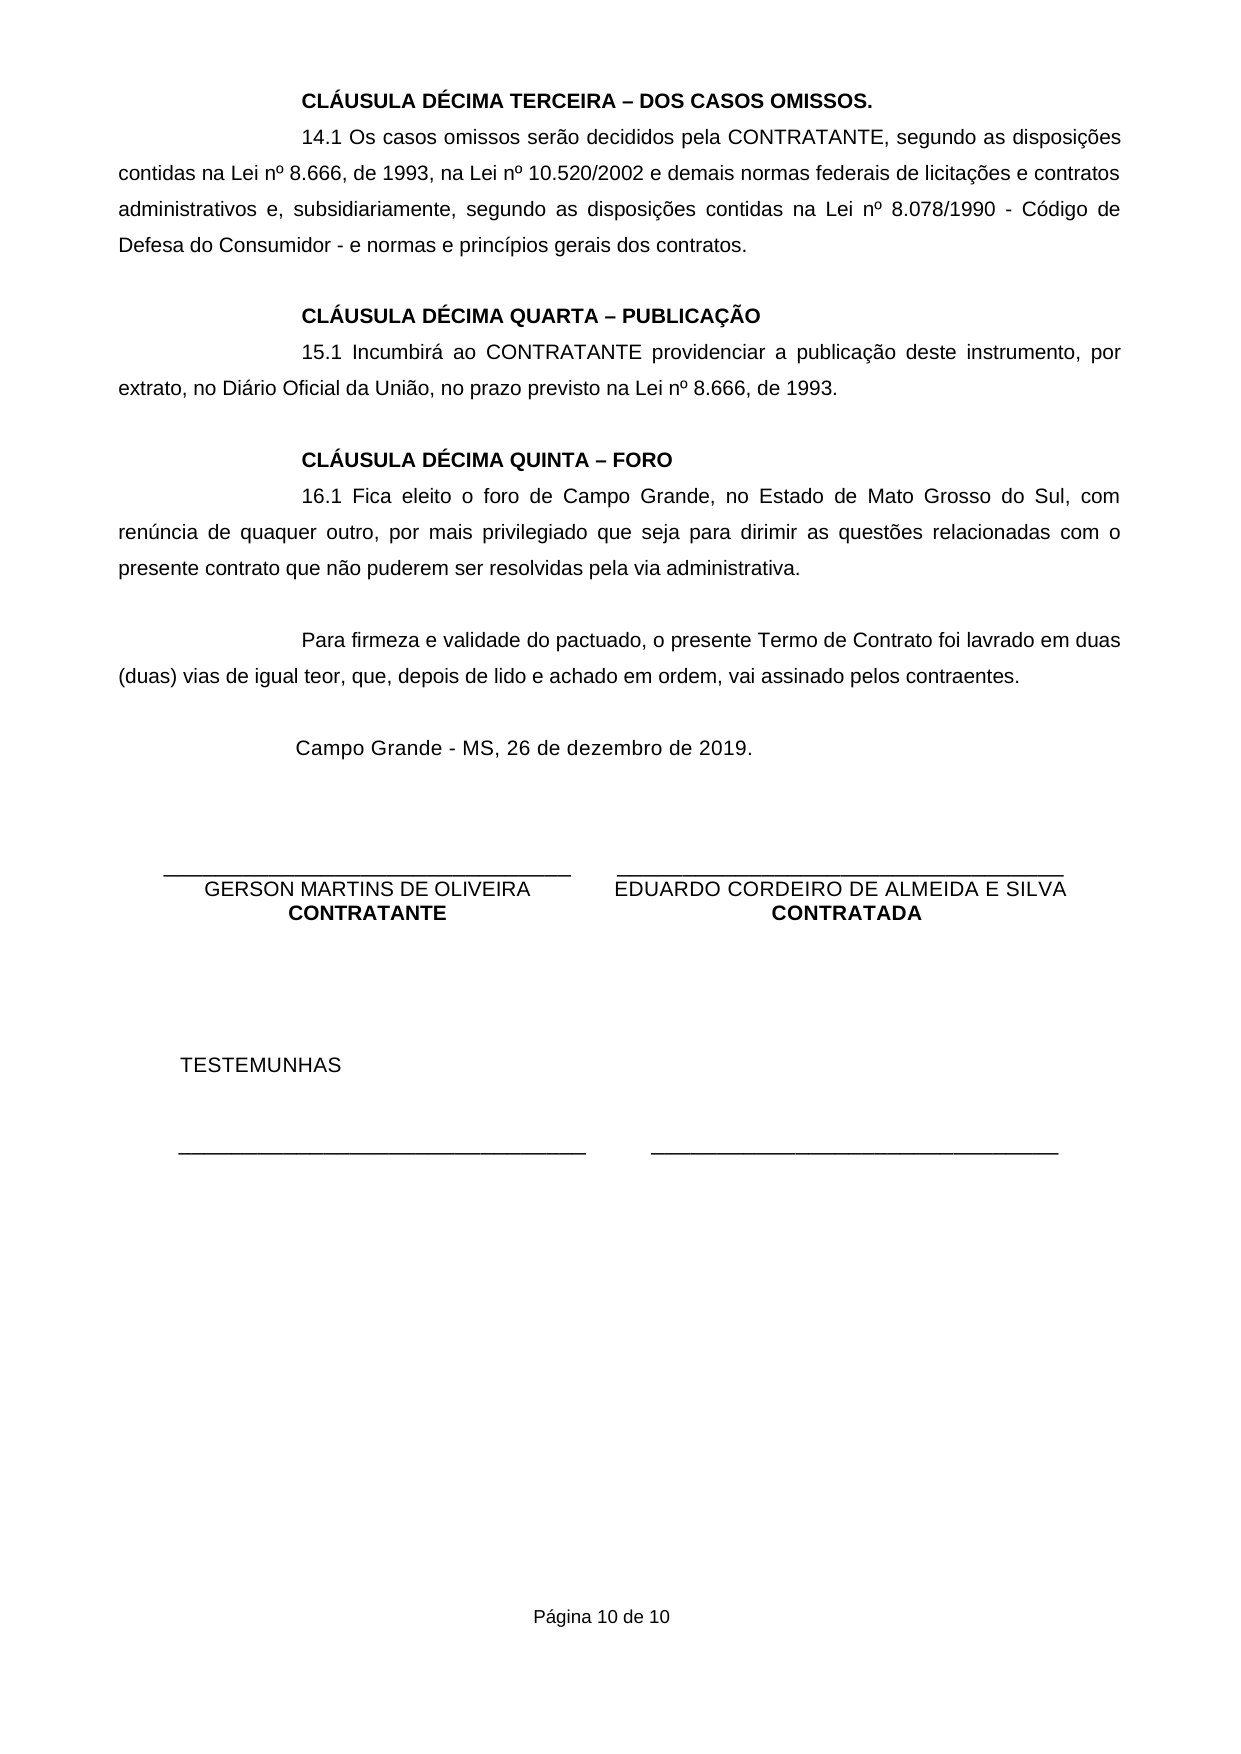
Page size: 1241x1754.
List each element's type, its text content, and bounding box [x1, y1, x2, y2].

text CLÁUSULA DÉCIMA QUARTA – PUBLICAÇÃO [118, 304, 1122, 328]
table_header __________________________________ EDUARDO CORDEIRO DE ALMEIDA E SILVA CONTRATADA [605, 798, 1093, 952]
text 16.1 Fica eleito o foro de Campo Grande, no Estado de Mato Grosso do Sul, com renúncia de quaquer outro, por mais privilegiado que seja para dirimir as questões relacionadas com o presente contrato que não puderem ser resolvidas pela via administrativa. [118, 484, 1122, 580]
text Para firmeza e validade do pactuado, o presente Termo de Contrato foi lavrado em duas (duas) vias de igual teor, que, depois de lido e achado em ordem, vai assinado pelos contraentes. [118, 628, 1122, 688]
text 15.1 Incumbirá ao CONTRATANTE providenciar a publicação deste instrumento, por extrato, no Diário Oficial da União, no prazo previsto na Lei nº 8.666, de 1993. [118, 340, 1122, 400]
table_header _______________________________ GERSON MARTINS DE OLIVEIRA CONTRATANTE [147, 798, 605, 952]
text 14.1 Os casos omissos serão decididos pela CONTRATANTE, segundo as disposições contidas na Lei nº 8.666, de 1993, na Lei nº 10.520/2002 e demais normas federais de licitações e contratos administrativos e, subsidiariamente, segundo as disposições contidas na Lei nº 8.078/1990 - Código de Defesa do Consumidor - e normas e princípios gerais dos contratos. [118, 124, 1122, 256]
table_header TESTEMUNHAS [163, 1029, 1107, 1103]
text Campo Grande - MS, 26 de dezembro de 2019. [118, 736, 1122, 759]
table_cell _______________________________ [620, 1103, 1107, 1208]
table_cell _______________________________ [163, 1103, 620, 1208]
text CLÁUSULA DÉCIMA TERCEIRA – DOS CASOS OMISSOS. [118, 89, 1122, 113]
text CLÁUSULA DÉCIMA QUINTA – FORO [118, 448, 1122, 472]
